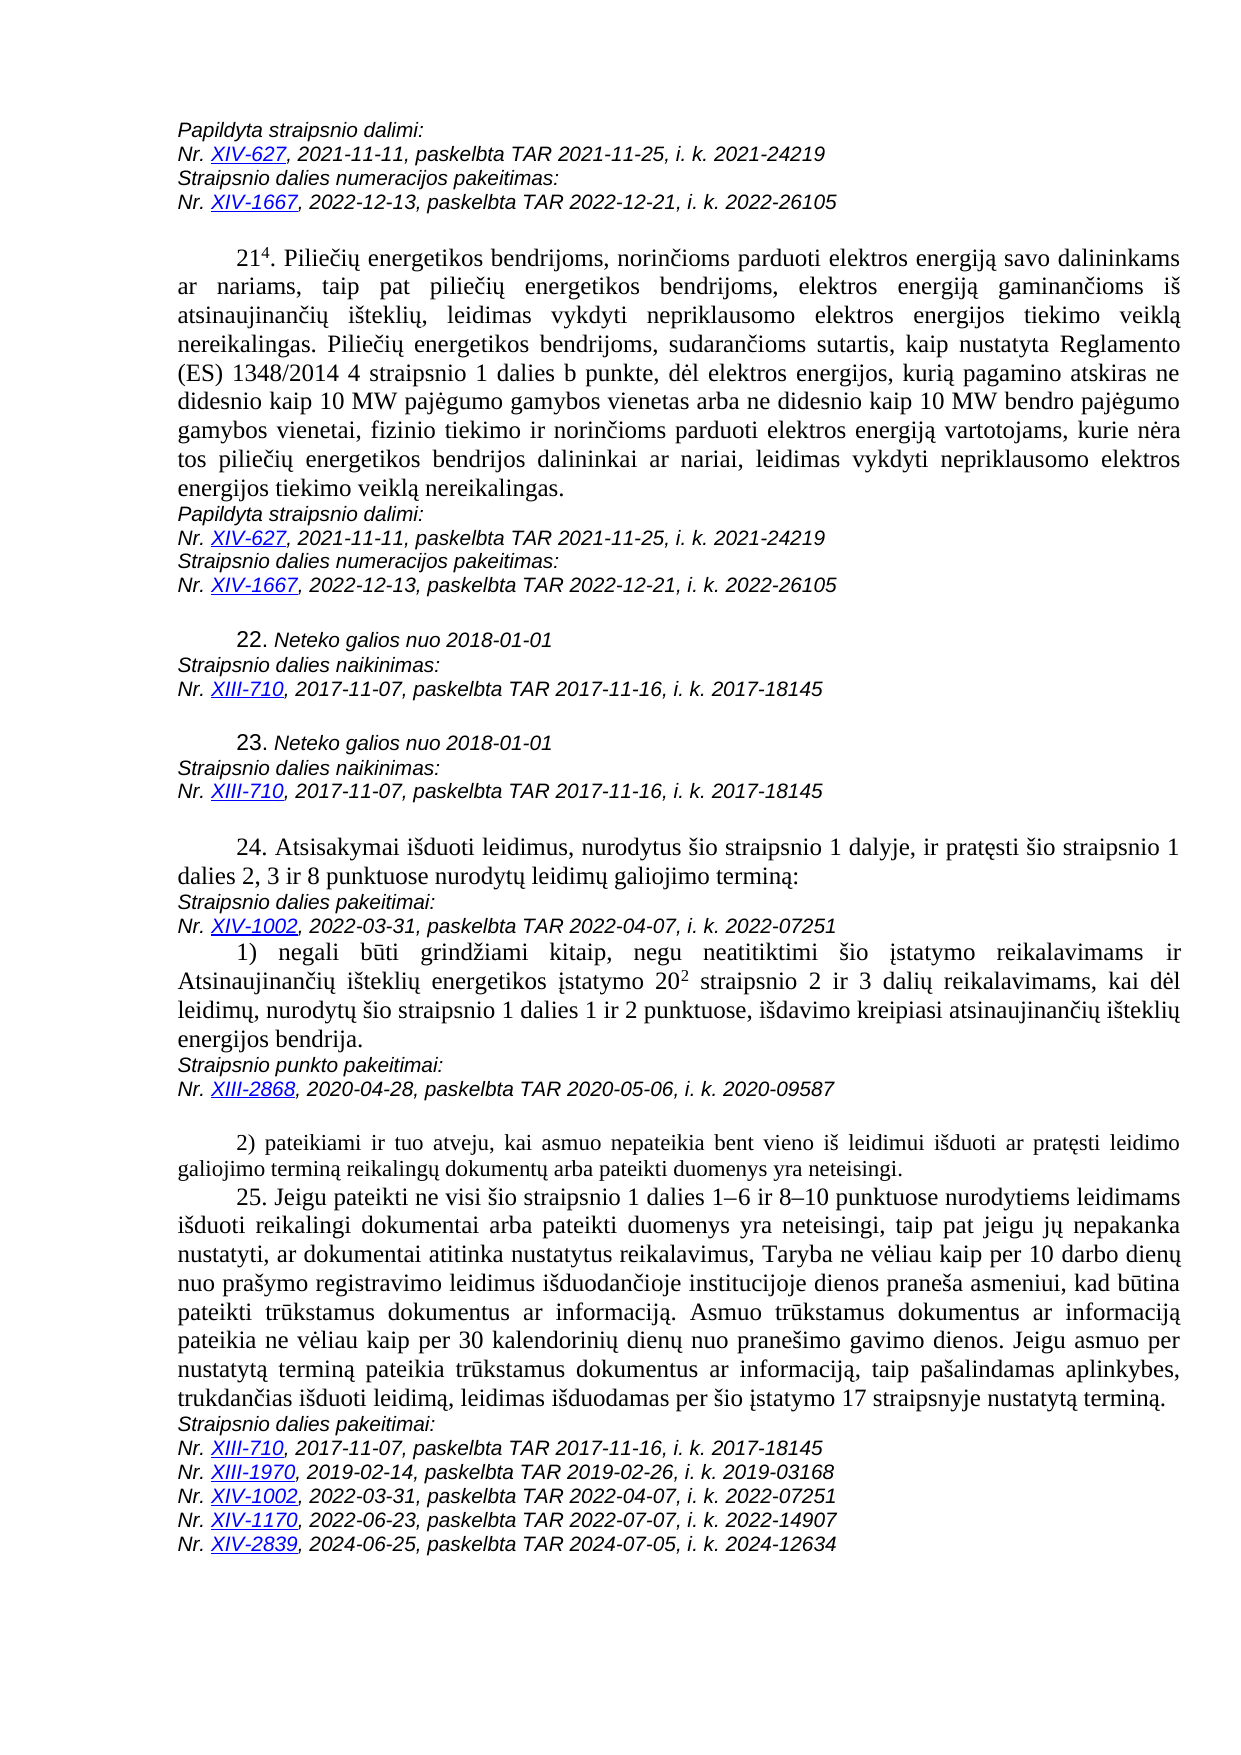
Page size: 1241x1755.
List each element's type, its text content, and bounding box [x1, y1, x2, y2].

text Straipsnio dalies naikinimas: [177, 652, 1181, 676]
text Nr. XIV-1002, 2022-03-31, paskelbta TAR 2022-04-07, i. k. 2022-07251 [177, 1484, 1181, 1508]
text Straipsnio dalies pakeitimai: [177, 889, 1181, 913]
text Nr. XIII-1970, 2019-02-14, paskelbta TAR 2019-02-26, i. k. 2019-03168 [177, 1460, 1181, 1484]
text 24. Atsisakymai išduoti leidimus, nurodytus šio straipsnio 1 dalyje, ir pratęsti šio straipsnio 1 dalies 2, 3 ir 8 punktuose nurodytų leidimų galiojimo terminą: [177, 832, 1181, 889]
text Papildyta straipsnio dalimi: [177, 118, 1181, 142]
text Nr. XIV-1170, 2022-06-23, paskelbta TAR 2022-07-07, i. k. 2022-14907 [177, 1508, 1181, 1532]
text Nr. XIV-1002, 2022-03-31, paskelbta TAR 2022-04-07, i. k. 2022-07251 [177, 913, 1181, 937]
text Nr. XIV-2839, 2024-06-25, paskelbta TAR 2024-07-05, i. k. 2024-12634 [177, 1532, 1181, 1556]
text Nr. XIV-1667, 2022-12-13, paskelbta TAR 2022-12-21, i. k. 2022-26105 [177, 573, 1181, 597]
text Nr. XIII-710, 2017-11-07, paskelbta TAR 2017-11-16, i. k. 2017-18145 [177, 1436, 1181, 1460]
text Straipsnio dalies numeracijos pakeitimas: [177, 166, 1181, 190]
text 1) negali būti grindžiami kitaip, negu neatitiktimi šio įstatymo reikalavimams ir Atsinaujinančių išteklių energetikos įstatymo 202 straipsnio 2 ir 3 dalių reikalavimams, kai dėl leidimų, nurodytų šio straipsnio 1 dalies 1 ir 2 punktuose, išdavimo kreipiasi atsinaujinančių išteklių energijos bendrija. [177, 937, 1181, 1052]
text 22. Neteko galios nuo 2018-01-01 [177, 626, 1181, 652]
text 214. Piliečių energetikos bendrijoms, norinčioms parduoti elektros energiją savo dalininkams ar nariams, taip pat piliečių energetikos bendrijoms, elektros energiją gaminančioms iš atsinaujinančių išteklių, leidimas vykdyti nepriklausomo elektros energijos tiekimo veiklą nereikalingas. Piliečių energetikos bendrijoms, sudarančioms sutartis, kaip nustatyta Reglamento (ES) 1348/2014 4 straipsnio 1 dalies b punkte, dėl elektros energijos, kurią pagamino atskiras ne didesnio kaip 10 MW pajėgumo gamybos vienetas arba ne didesnio kaip 10 MW bendro pajėgumo gamybos vienetai, fizinio tiekimo ir norinčioms parduoti elektros energiją vartotojams, kurie nėra tos piliečių energetikos bendrijos dalininkai ar nariai, leidimas vykdyti nepriklausomo elektros energijos tiekimo veiklą nereikalingas. [177, 243, 1181, 501]
text Straipsnio dalies naikinimas: [177, 755, 1181, 779]
text Straipsnio dalies pakeitimai: [177, 1412, 1181, 1436]
text Nr. XIV-1667, 2022-12-13, paskelbta TAR 2022-12-21, i. k. 2022-26105 [177, 190, 1181, 214]
text Straipsnio dalies numeracijos pakeitimas: [177, 549, 1181, 573]
text 2) pateikiami ir tuo atveju, kai asmuo nepateikia bent vieno iš leidimui išduoti ar pratęsti leidimo galiojimo terminą reikalingų dokumentų arba pateikti duomenys yra neteisingi. [177, 1129, 1181, 1182]
text Nr. XIII-710, 2017-11-07, paskelbta TAR 2017-11-16, i. k. 2017-18145 [177, 779, 1181, 803]
text Nr. XIV-627, 2021-11-11, paskelbta TAR 2021-11-25, i. k. 2021-24219 [177, 142, 1181, 166]
text Nr. XIII-710, 2017-11-07, paskelbta TAR 2017-11-16, i. k. 2017-18145 [177, 676, 1181, 700]
text Straipsnio punkto pakeitimai: [177, 1052, 1181, 1076]
text Nr. XIV-627, 2021-11-11, paskelbta TAR 2021-11-25, i. k. 2021-24219 [177, 525, 1181, 549]
text Papildyta straipsnio dalimi: [177, 501, 1181, 525]
text 25. Jeigu pateikti ne visi šio straipsnio 1 dalies 1–6 ir 8–10 punktuose nurodytiems leidimams išduoti reikalingi dokumentai arba pateikti duomenys yra neteisingi, taip pat jeigu jų nepakanka nustatyti, ar dokumentai atitinka nustatytus reikalavimus, Taryba ne vėliau kaip per 10 darbo dienų nuo prašymo registravimo leidimus išduodančioje institucijoje dienos praneša asmeniui, kad būtina pateikti trūkstamus dokumentus ar informaciją. Asmuo trūkstamus dokumentus ar informaciją pateikia ne vėliau kaip per 30 kalendorinių dienų nuo pranešimo gavimo dienos. Jeigu asmuo per nustatytą terminą pateikia trūkstamus dokumentus ar informaciją, taip pašalindamas aplinkybes, trukdančias išduoti leidimą, leidimas išduodamas per šio įstatymo 17 straipsnyje nustatytą terminą. [177, 1182, 1181, 1412]
text Nr. XIII-2868, 2020-04-28, paskelbta TAR 2020-05-06, i. k. 2020-09587 [177, 1076, 1181, 1100]
text 23. Neteko galios nuo 2018-01-01 [177, 729, 1181, 755]
